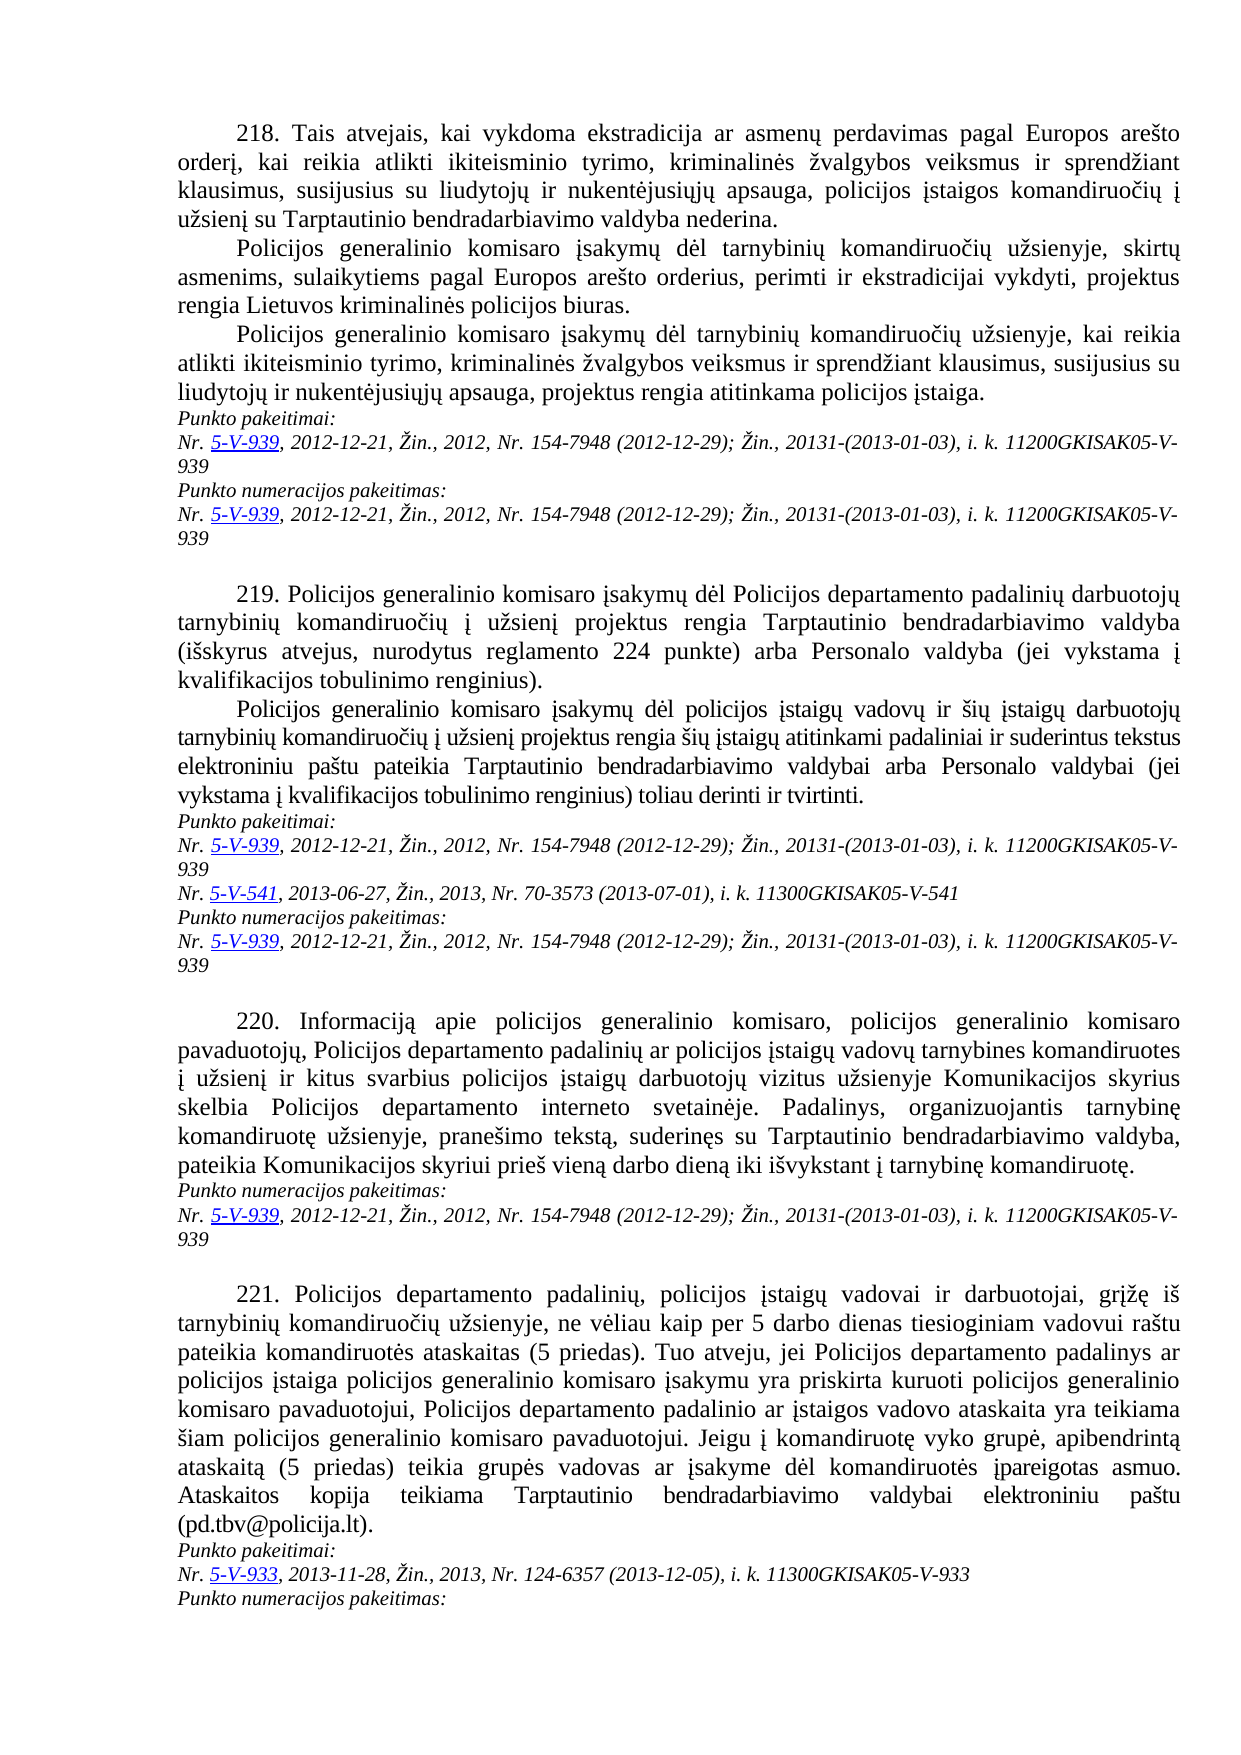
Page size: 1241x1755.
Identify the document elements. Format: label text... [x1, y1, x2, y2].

text Nr. 5-V-939, 2012-12-21, Žin., 2012, Nr. 154-7948 (2012-12-29); Žin., 20131-(2013-01-03), i. k. 11200GKISAK05-V-939 [177, 929, 1181, 977]
text Nr. 5-V-939, 2012-12-21, Žin., 2012, Nr. 154-7948 (2012-12-29); Žin., 20131-(2013-01-03), i. k. 11200GKISAK05-V-939 [177, 1202, 1181, 1251]
text Punkto pakeitimai: [177, 1538, 1181, 1562]
text Policijos generalinio komisaro įsakymų dėl tarnybinių komandiruočių užsienyje, kai reikia atlikti ikiteisminio tyrimo, kriminalinės žvalgybos veiksmus ir sprendžiant klausimus, susijusius su liudytojų ir nukentėjusiųjų apsauga, projektus rengia atitinkama policijos įstaiga. [177, 319, 1181, 406]
text 218. Tais atvejais, kai vykdoma ekstradicija ar asmenų perdavimas pagal Europos arešto orderį, kai reikia atlikti ikiteisminio tyrimo, kriminalinės žvalgybos veiksmus ir sprendžiant klausimus, susijusius su liudytojų ir nukentėjusiųjų apsauga, policijos įstaigos komandiruočių į užsienį su Tarptautinio bendradarbiavimo valdyba nederina. [177, 118, 1181, 233]
text Nr. 5-V-939, 2012-12-21, Žin., 2012, Nr. 154-7948 (2012-12-29); Žin., 20131-(2013-01-03), i. k. 11200GKISAK05-V-939 [177, 833, 1181, 881]
text 219. Policijos generalinio komisaro įsakymų dėl Policijos departamento padalinių darbuotojų tarnybinių komandiruočių į užsienį projektus rengia Tarptautinio bendradarbiavimo valdyba (išskyrus atvejus, nurodytus reglamento 224 punkte) arba Personalo valdyba (jei vykstama į kvalifikacijos tobulinimo renginius). [177, 579, 1181, 694]
text Policijos generalinio komisaro įsakymų dėl tarnybinių komandiruočių užsienyje, skirtų asmenims, sulaikytiems pagal Europos arešto orderius, perimti ir ekstradicijai vykdyti, projektus rengia Lietuvos kriminalinės policijos biuras. [177, 233, 1181, 319]
text Nr. 5-V-541, 2013-06-27, Žin., 2013, Nr. 70-3573 (2013-07-01), i. k. 11300GKISAK05-V-541 [177, 881, 1181, 905]
text Punkto numeracijos pakeitimas: [177, 1178, 1181, 1202]
text Nr. 5-V-933, 2013-11-28, Žin., 2013, Nr. 124-6357 (2013-12-05), i. k. 11300GKISAK05-V-933 [177, 1562, 1181, 1586]
text 221. Policijos departamento padalinių, policijos įstaigų vadovai ir darbuotojai, grįžę iš tarnybinių komandiruočių užsienyje, ne vėliau kaip per 5 darbo dienas tiesioginiam vadovui raštu pateikia komandiruotės ataskaitas (5 priedas). Tuo atveju, jei Policijos departamento padalinys ar policijos įstaiga policijos generalinio komisaro įsakymu yra priskirta kuruoti policijos generalinio komisaro pavaduotojui, Policijos departamento padalinio ar įstaigos vadovo ataskaita yra teikiama šiam policijos generalinio komisaro pavaduotojui. Jeigu į komandiruotę vyko grupė, apibendrintą ataskaitą (5 priedas) teikia grupės vadovas ar įsakyme dėl komandiruotės įpareigotas asmuo. Ataskaitos kopija teikiama Tarptautinio bendradarbiavimo valdybai elektroniniu paštu (pd.tbv@policija.lt). [177, 1279, 1181, 1538]
text Punkto numeracijos pakeitimas: [177, 905, 1181, 929]
text Punkto numeracijos pakeitimas: [177, 1586, 1181, 1610]
text Nr. 5-V-939, 2012-12-21, Žin., 2012, Nr. 154-7948 (2012-12-29); Žin., 20131-(2013-01-03), i. k. 11200GKISAK05-V-939 [177, 502, 1181, 550]
text 220. Informaciją apie policijos generalinio komisaro, policijos generalinio komisaro pavaduotojų, Policijos departamento padalinių ar policijos įstaigų vadovų tarnybines komandiruotes į užsienį ir kitus svarbius policijos įstaigų darbuotojų vizitus užsienyje Komunikacijos skyrius skelbia Policijos departamento interneto svetainėje. Padalinys, organizuojantis tarnybinę komandiruotę užsienyje, pranešimo tekstą, suderinęs su Tarptautinio bendradarbiavimo valdyba, pateikia Komunikacijos skyriui prieš vieną darbo dieną iki išvykstant į tarnybinę komandiruotę. [177, 1006, 1181, 1178]
text Punkto numeracijos pakeitimas: [177, 478, 1181, 502]
text Nr. 5-V-939, 2012-12-21, Žin., 2012, Nr. 154-7948 (2012-12-29); Žin., 20131-(2013-01-03), i. k. 11200GKISAK05-V-939 [177, 430, 1181, 478]
text Punkto pakeitimai: [177, 406, 1181, 430]
text Policijos generalinio komisaro įsakymų dėl policijos įstaigų vadovų ir šių įstaigų darbuotojų tarnybinių komandiruočių į užsienį projektus rengia šių įstaigų atitinkami padaliniai ir suderintus tekstus elektroniniu paštu pateikia Tarptautinio bendradarbiavimo valdybai arba Personalo valdybai (jei vykstama į kvalifikacijos tobulinimo renginius) toliau derinti ir tvirtinti. [177, 694, 1181, 809]
text Punkto pakeitimai: [177, 809, 1181, 833]
